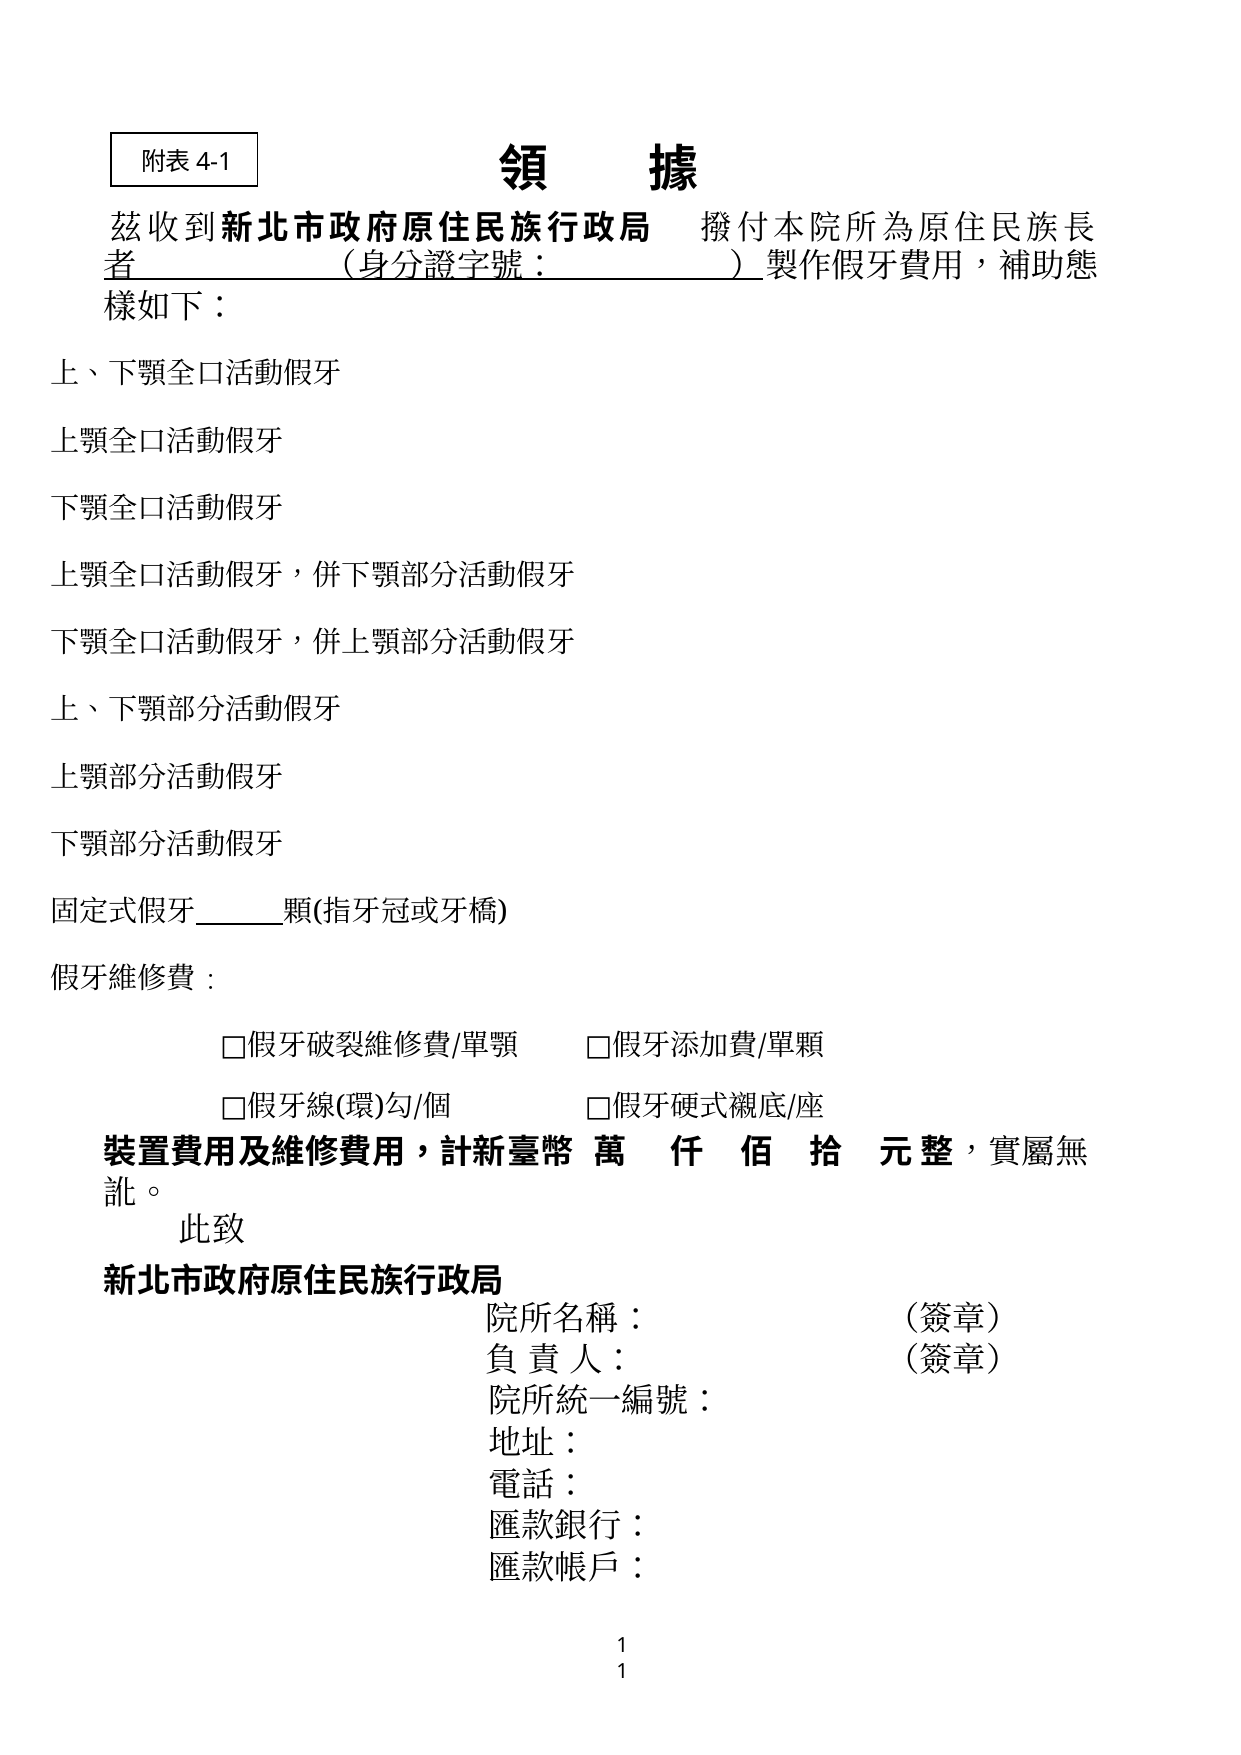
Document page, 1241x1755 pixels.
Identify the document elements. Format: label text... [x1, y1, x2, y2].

list 下顎部分活動假牙 [0, 821, 1216, 863]
list 上、下顎全口活動假牙 [0, 350, 1216, 392]
text 茲收到新北市政府原住民族行政局 撥付本院所為原住民族長 [50, 199, 1155, 249]
list 上、下顎部分活動假牙 [0, 686, 1216, 728]
table_header 院所名稱： [377, 1303, 752, 1341]
table_cell （簽章） [851, 1341, 1024, 1382]
list 上顎部分活動假牙 [0, 753, 1216, 796]
list 假牙維修費﹕ [0, 955, 1216, 997]
text 訛。 [104, 1174, 1216, 1212]
table_cell [752, 1341, 851, 1382]
table_cell 匯款帳戶： [377, 1549, 752, 1591]
table_header [752, 1303, 851, 1341]
text □假牙破裂維修費/單顎 □假牙添加費/單顆 [220, 1022, 1216, 1064]
table_cell [752, 1466, 851, 1507]
table_cell 院所統一編號： [377, 1383, 752, 1424]
text 者 （身分證字號： ）製作假牙費用，補助態 [104, 249, 1216, 285]
list 下顎全口活動假牙 [0, 484, 1216, 527]
table_cell [851, 1424, 1024, 1466]
text 此致 [179, 1212, 1216, 1249]
text 樣如下： [104, 285, 1216, 327]
table_cell [752, 1549, 851, 1591]
text 裝置費用及維修費用，計新臺幣 萬 仟 佰 拾 元 整，實屬無 [104, 1123, 1216, 1174]
table_cell [851, 1383, 1024, 1424]
table_header （簽章） [851, 1303, 1024, 1341]
list 上顎全口活動假牙 [0, 417, 1216, 459]
table_cell [851, 1508, 1024, 1549]
table_cell [752, 1424, 851, 1466]
list 下顎全口活動假牙，併上顎部分活動假牙 [0, 619, 1216, 661]
list 上顎全口活動假牙，併下顎部分活動假牙 [0, 552, 1216, 594]
table_cell 電話： [377, 1466, 752, 1507]
table_cell 負 責 人： [377, 1341, 752, 1382]
text 附表 4-1 [141, 141, 257, 177]
table_cell [851, 1549, 1024, 1591]
table_cell 地址： [377, 1424, 752, 1466]
table_cell [851, 1466, 1024, 1507]
table_cell [752, 1383, 851, 1424]
subtitle 新北市政府原住民族行政局 [104, 1249, 1216, 1303]
table_cell [752, 1508, 851, 1549]
table_cell 匯款銀行： [377, 1508, 752, 1549]
list 固定式假牙 顆(指牙冠或牙橋) [0, 888, 1216, 930]
text □假牙線(環)勾/個 □假牙硬式襯底/座 [220, 1089, 1216, 1123]
text 領 據 [50, 133, 1147, 199]
